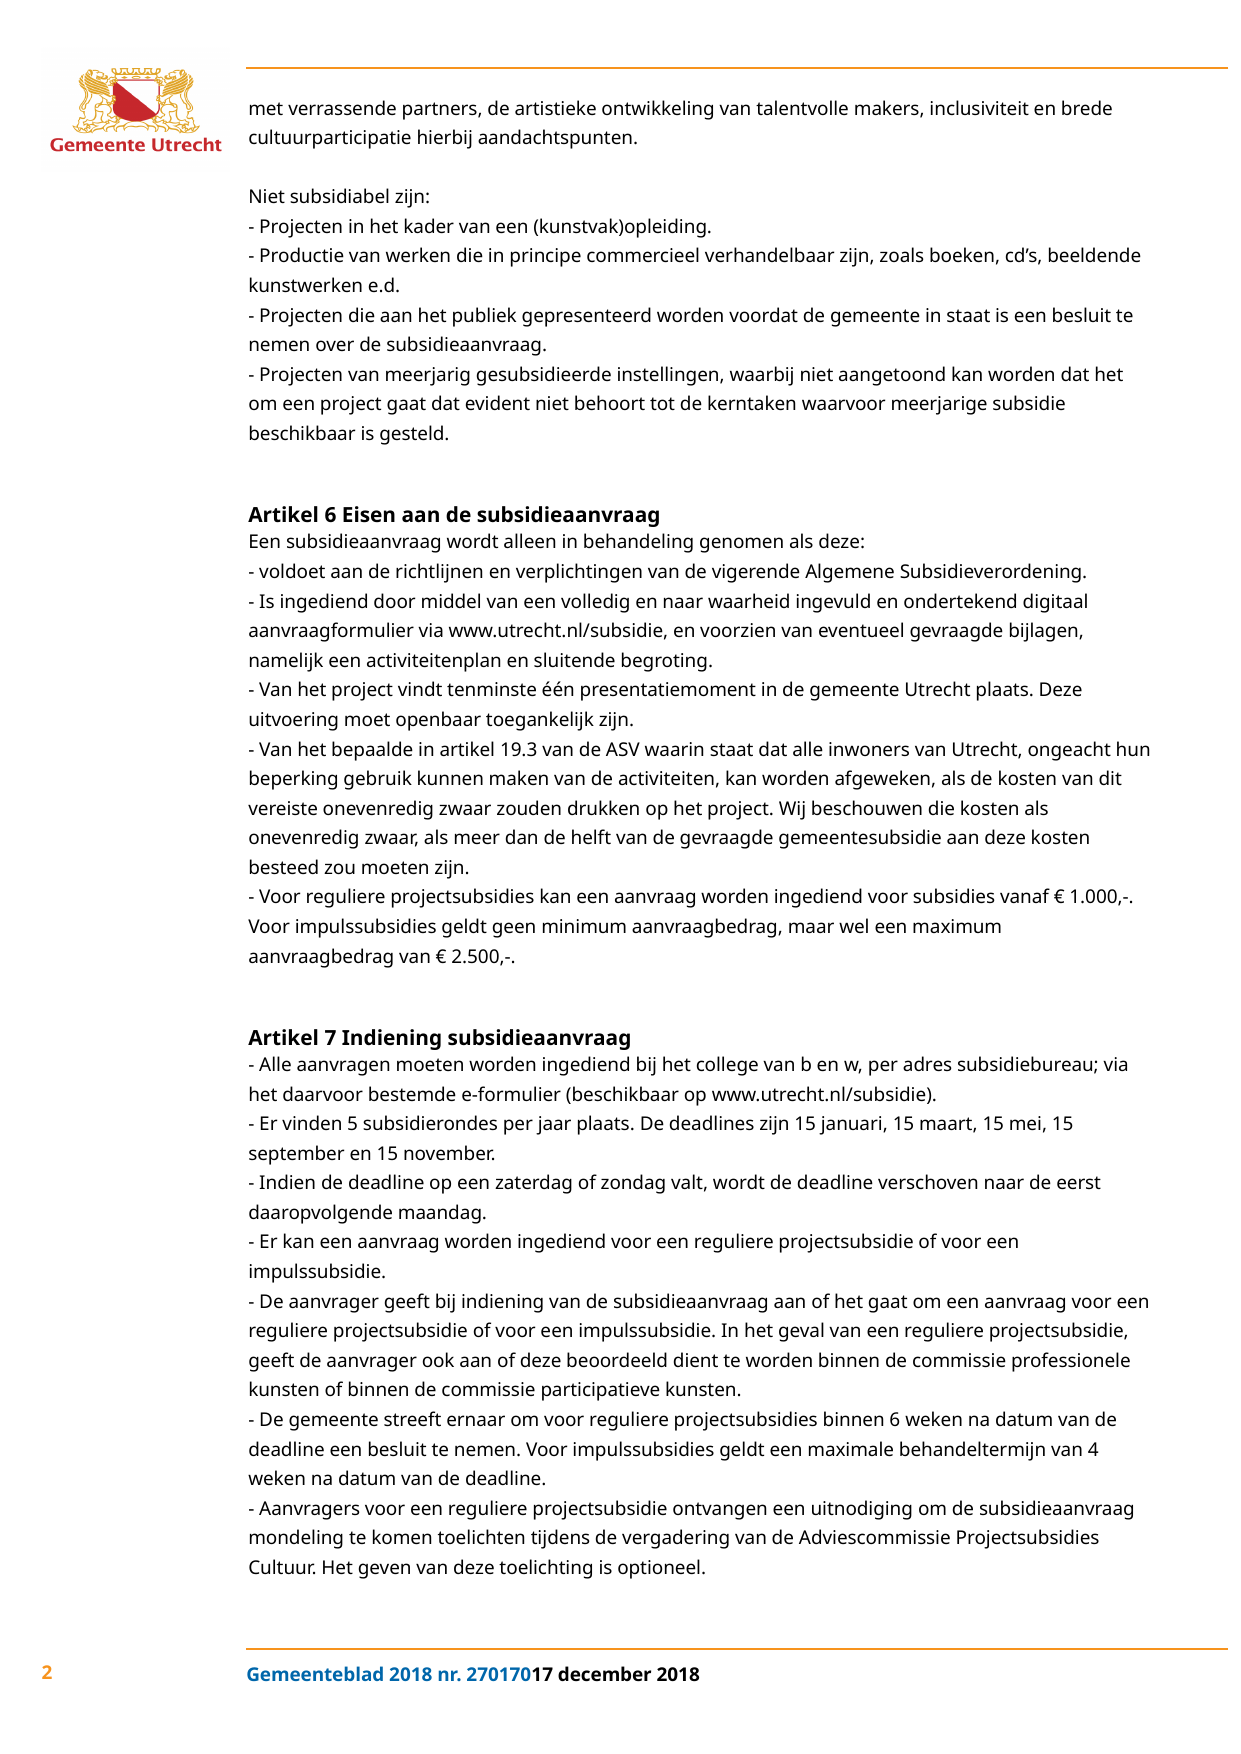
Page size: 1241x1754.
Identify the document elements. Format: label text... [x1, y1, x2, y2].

text - Van het bepaalde in artikel 19.3 van de ASV waarin staat dat alle inwoners van Utrecht, ongeacht hun beperking gebruik kunnen maken van de activiteiten, kan worden afgeweken, als de kosten van dit vereiste onevenredig zwaar zouden drukken op het project. Wij beschouwen die kosten als onevenredig zwaar, als meer dan de helft van de gevraagde gemeentesubsidie aan deze kosten besteed zou moeten zijn. [248, 736, 1152, 880]
text - Projecten van meerjarig gesubsidieerde instellingen, waarbij niet aangetoond kan worden dat het om een project gaat dat evident niet behoort tot de kerntaken waarvoor meerjarige subsidie beschikbaar is gesteld. [248, 361, 1152, 446]
text - Is ingediend door middel van een volledig en naar waarheid ingevuld en ondertekend digitaal aanvraagformulier via www.utrecht.nl/subsidie, en voorzien van eventueel gevraagde bijlagen, namelijk een activiteitenplan en sluitende begroting. [248, 588, 1152, 673]
text - Er kan een aanvraag worden ingediend voor een reguliere projectsubsidie of voor een impulssubsidie. [248, 1229, 1152, 1284]
text - Productie van werken die in principe commercieel verhandelbaar zijn, zoals boeken, cd’s, beeldende kunstwerken e.d. [248, 243, 1152, 298]
text Artikel 7 Indiening subsidieaanvraag [248, 1023, 1152, 1051]
text - Voor reguliere projectsubsidies kan een aanvraag worden ingediend voor subsidies vanaf € 1.000,-. Voor impulssubsidies geldt geen minimum aanvraagbedrag, maar wel een maximum aanvraagbedrag van € 2.500,-. [248, 884, 1152, 968]
picture [41, 47, 231, 172]
text - voldoet aan de richtlijnen en verplichtingen van de vigerende Algemene Subsidieverordening. [248, 558, 1152, 584]
text Artikel 6 Eisen aan de subsidieaanvraag [248, 500, 1152, 529]
text - Van het project vindt tenminste één presentatiemoment in de gemeente Utrecht plaats. Deze uitvoering moet openbaar toegankelijk zijn. [248, 677, 1152, 732]
text - Er vinden 5 subsidierondes per jaar plaats. De deadlines zijn 15 januari, 15 maart, 15 mei, 15 september en 15 november. [248, 1110, 1152, 1166]
text - Indien de deadline op een zaterdag of zondag valt, wordt de deadline verschoven naar de eerst daaropvolgende maandag. [248, 1169, 1152, 1225]
text - Projecten in het kader van een (kunstvak)opleiding. [248, 213, 1152, 239]
text - Alle aanvragen moeten worden ingediend bij het college van b en w, per adres subsidiebureau; via het daarvoor bestemde e-formulier (beschikbaar op www.utrecht.nl/subsidie). [248, 1051, 1152, 1107]
text - Aanvragers voor een reguliere projectsubsidie ontvangen een uitnodiging om de subsidieaanvraag mondeling te komen toelichten tijdens de vergadering van de Adviescommissie Projectsubsidies Cultuur. Het geven van deze toelichting is optioneel. [248, 1495, 1152, 1580]
text - Projecten die aan het publiek gepresenteerd worden voordat de gemeente in staat is een besluit te nemen over de subsidieaanvraag. [248, 302, 1152, 357]
text - De aanvrager geeft bij indiening van de subsidieaanvraag aan of het gaat om een aanvraag voor een reguliere projectsubsidie of voor een impulssubsidie. In het geval van een reguliere projectsubsidie, geeft de aanvrager ook aan of deze beoordeeld dient te worden binnen de commissie professionele kunsten of binnen de commissie participatieve kunsten. [248, 1288, 1152, 1402]
text Niet subsidiabel zijn: [248, 183, 1152, 209]
text Een subsidieaanvraag wordt alleen in behandeling genomen als deze: [248, 529, 1152, 554]
text met verrassende partners, de artistieke ontwikkeling van talentvolle makers, inclusiviteit en brede cultuurparticipatie hierbij aandachtspunten. [248, 95, 1152, 150]
text - De gemeente streeft ernaar om voor reguliere projectsubsidies binnen 6 weken na datum van de deadline een besluit te nemen. Voor impulssubsidies geldt een maximale behandeltermijn van 4 weken na datum van de deadline. [248, 1406, 1152, 1491]
